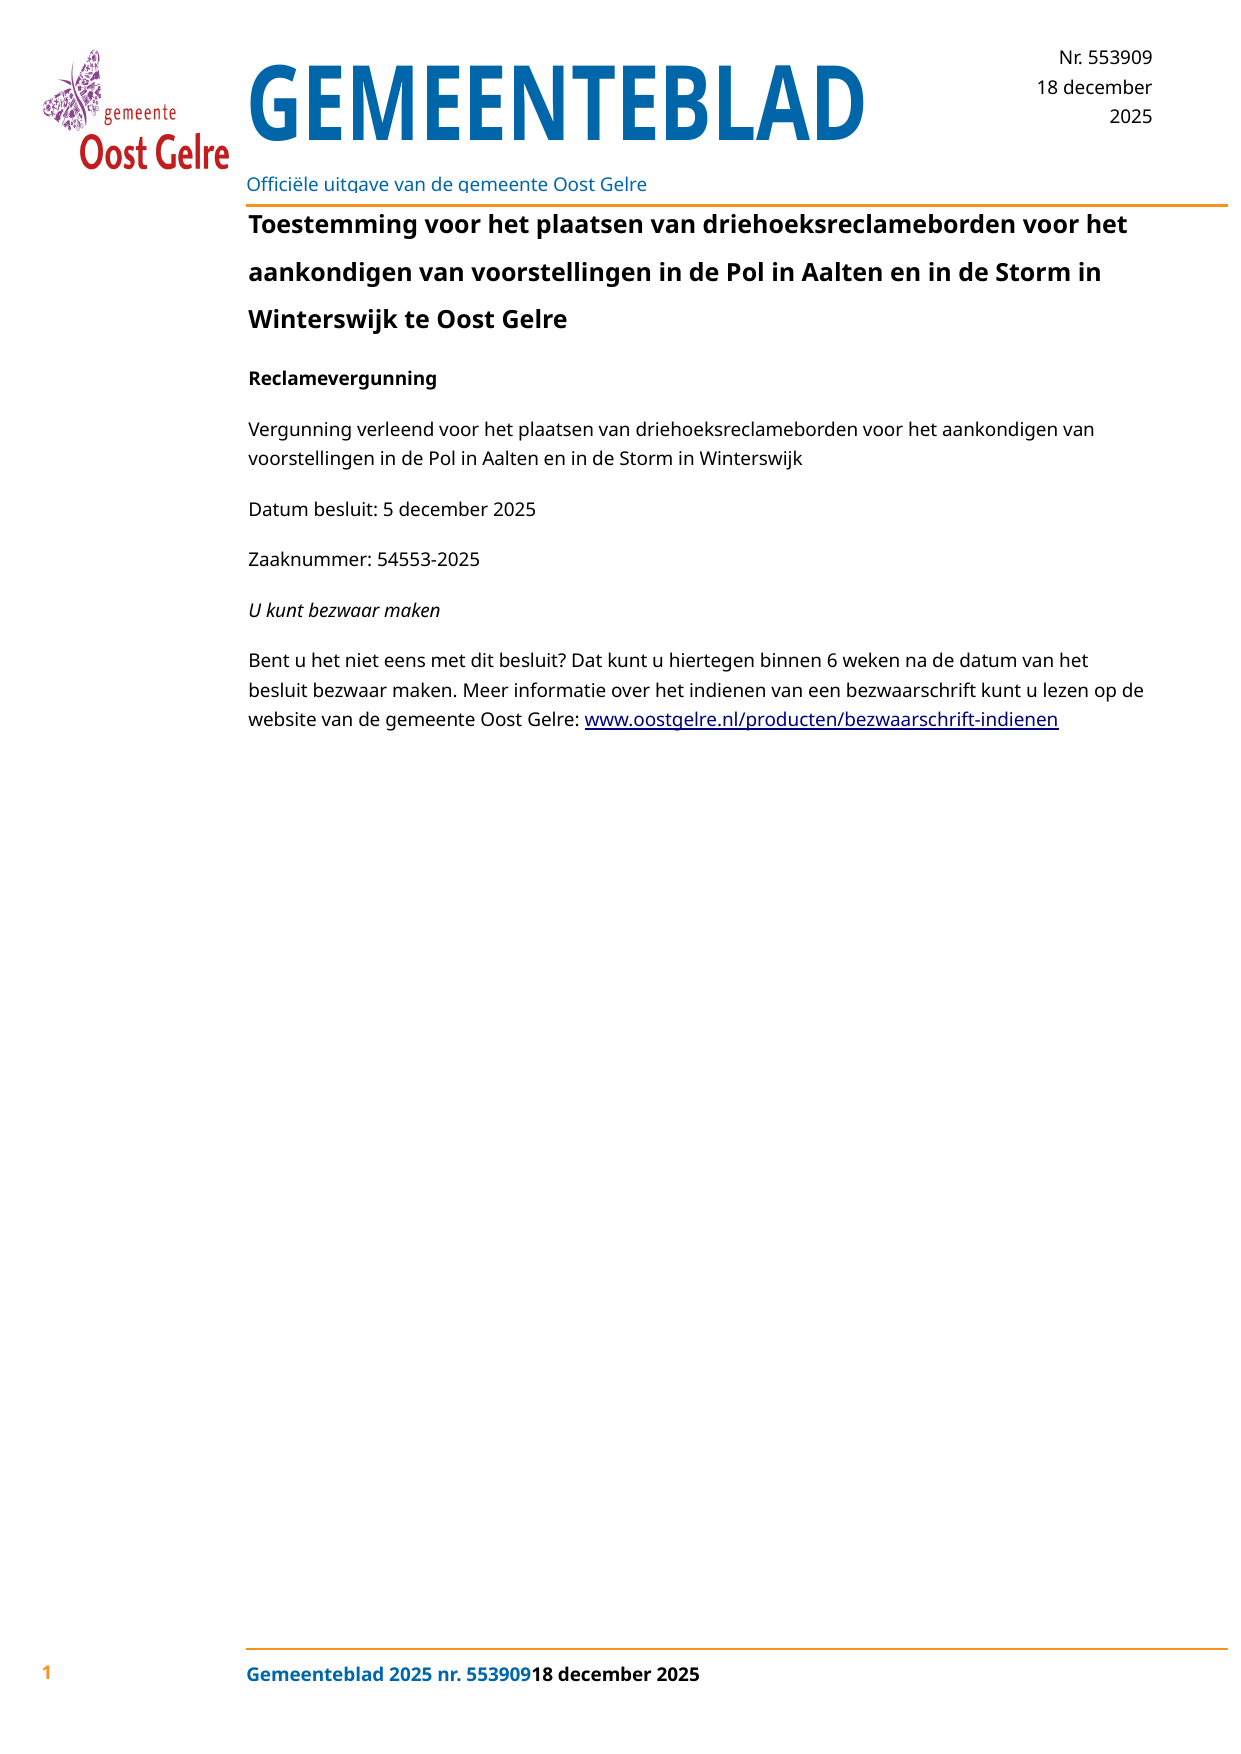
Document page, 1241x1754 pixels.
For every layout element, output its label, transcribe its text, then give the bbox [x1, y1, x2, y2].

text Zaaknummer: 54553-2025 [248, 546, 1152, 572]
text Reclamevergunning [248, 366, 1152, 391]
text Vergunning verleend voor het plaatsen van driehoeksreclameborden voor het aankondigen van voorstellingen in de Pol in Aalten en in de Storm in Winterswijk [248, 416, 1152, 471]
text Bent u het niet eens met dit besluit? Dat kunt u hiertegen binnen 6 weken na de datum van het besluit bezwaar maken. Meer informatie over het indienen van een bezwaarschrift kunt u lezen op de website van de gemeente Oost Gelre: www.oostgelre.nl/producten/bezwaarschrift-indienen [248, 647, 1152, 732]
text Toestemming voor het plaatsen van driehoeksreclameborden voor het aankondigen van voorstellingen in de Pol in Aalten en in de Storm in Winterswijk te Oost Gelre [248, 207, 1152, 336]
text U kunt bezwaar maken [248, 597, 1152, 622]
picture [41, 47, 231, 172]
text Datum besluit: 5 december 2025 [248, 496, 1152, 522]
